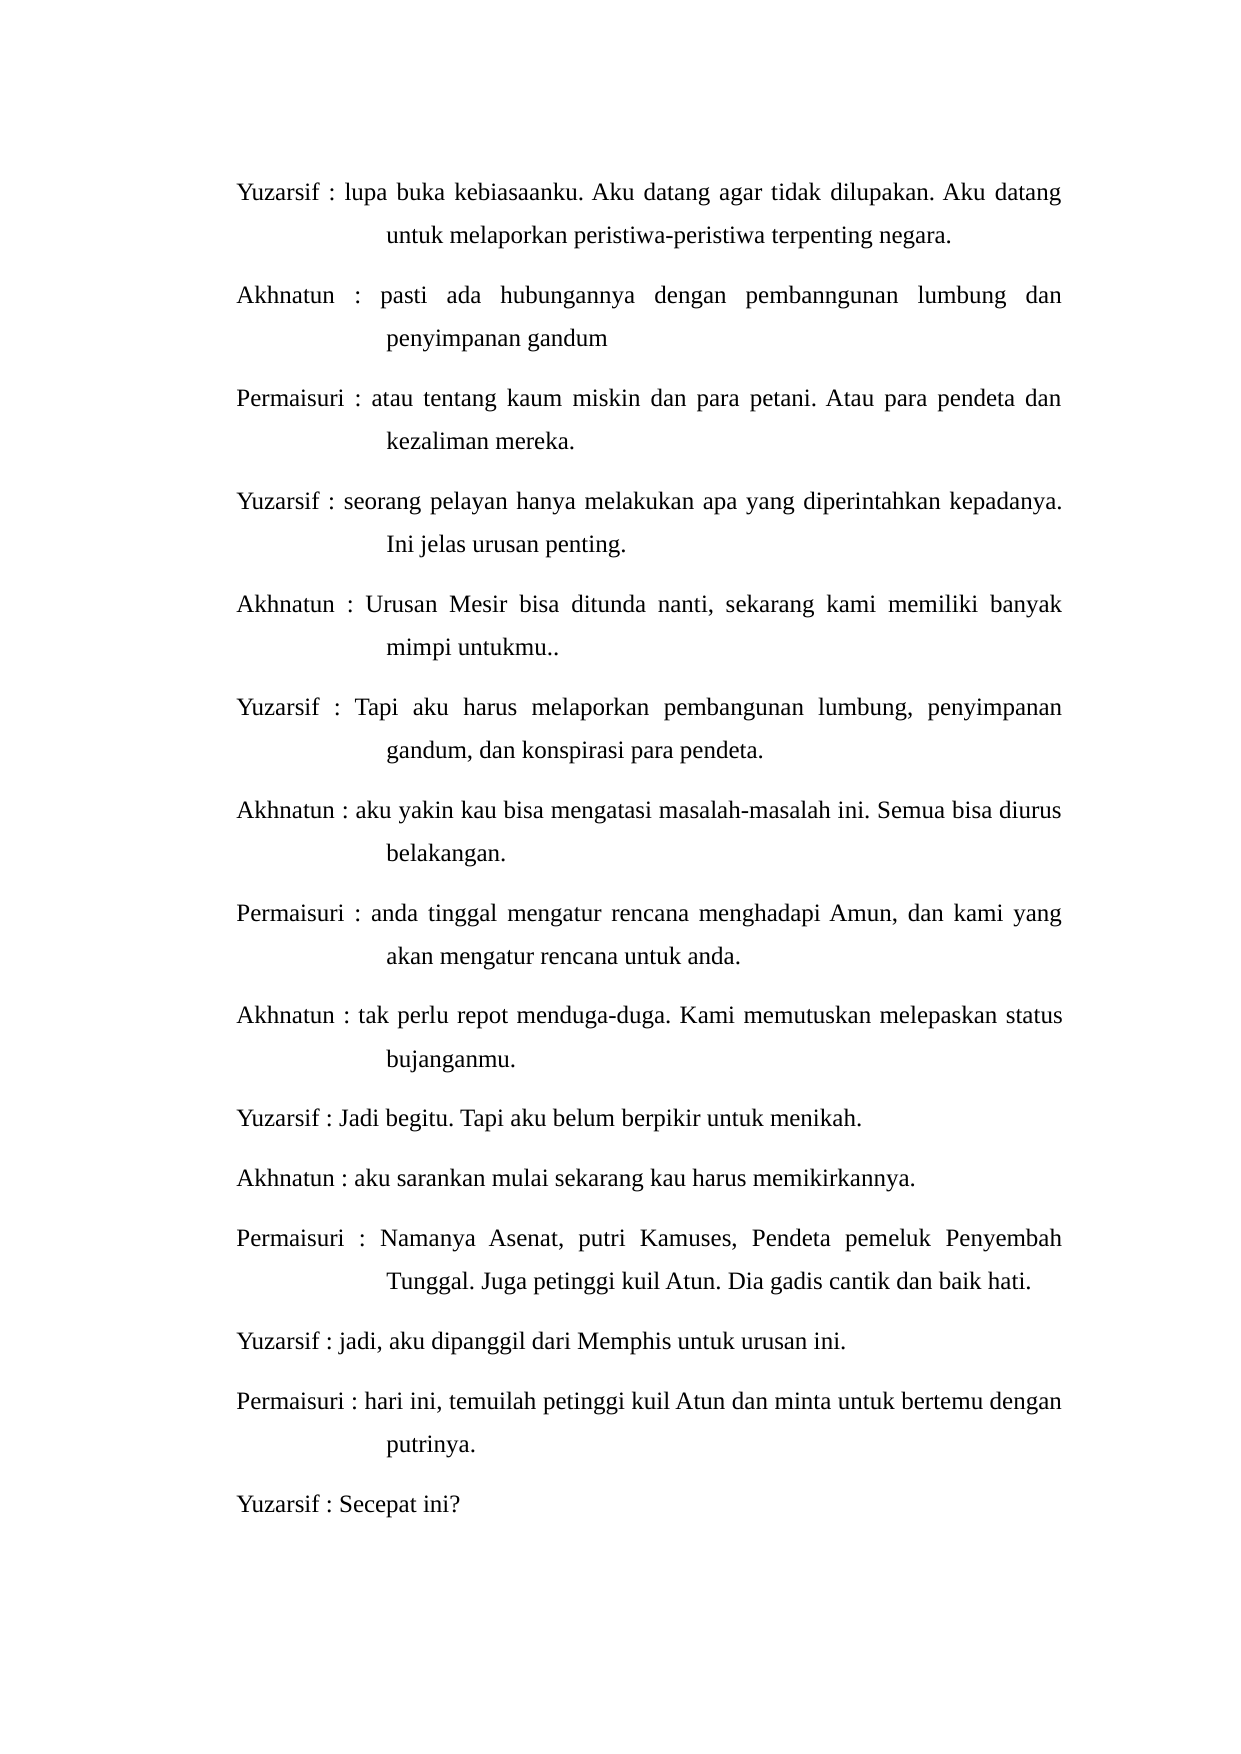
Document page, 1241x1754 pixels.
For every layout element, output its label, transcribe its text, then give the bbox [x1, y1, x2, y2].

text Permaisuri : Namanya Asenat, putri Kamuses, Pendeta pemeluk Penyembah Tunggal. Juga petinggi kuil Atun. Dia gadis cantik dan baik hati. [236, 1223, 1063, 1295]
text Akhnatun : aku sarankan mulai sekarang kau harus memikirkannya. [236, 1163, 1063, 1192]
text Yuzarsif : seorang pelayan hanya melakukan apa yang diperintahkan kepadanya. Ini jelas urusan penting. [236, 486, 1063, 558]
text Permaisuri : atau tentang kaum miskin dan para petani. Atau para pendeta dan kezaliman mereka. [236, 383, 1063, 455]
text Permaisuri : hari ini, temuilah petinggi kuil Atun dan minta untuk bertemu dengan putrinya. [236, 1386, 1063, 1458]
text Yuzarsif : jadi, aku dipanggil dari Memphis untuk urusan ini. [236, 1326, 1063, 1355]
text Akhnatun : pasti ada hubungannya dengan pembanngunan lumbung dan penyimpanan gandum [236, 280, 1063, 352]
text Yuzarsif : Jadi begitu. Tapi aku belum berpikir untuk menikah. [236, 1103, 1063, 1132]
text Yuzarsif : Tapi aku harus melaporkan pembangunan lumbung, penyimpanan gandum, dan konspirasi para pendeta. [236, 692, 1063, 764]
text Akhnatun : Urusan Mesir bisa ditunda nanti, sekarang kami memiliki banyak mimpi untukmu.. [236, 589, 1063, 661]
text Yuzarsif : Secepat ini? [236, 1489, 1063, 1517]
text Akhnatun : tak perlu repot menduga-duga. Kami memutuskan melepaskan status bujanganmu. [236, 1001, 1063, 1072]
text Yuzarsif : lupa buka kebiasaanku. Aku datang agar tidak dilupakan. Aku datang untuk melaporkan peristiwa-peristiwa terpenting negara. [236, 177, 1063, 249]
text Permaisuri : anda tinggal mengatur rencana menghadapi Amun, dan kami yang akan mengatur rencana untuk anda. [236, 898, 1063, 969]
text Akhnatun : aku yakin kau bisa mengatasi masalah-masalah ini. Semua bisa diurus belakangan. [236, 795, 1063, 867]
